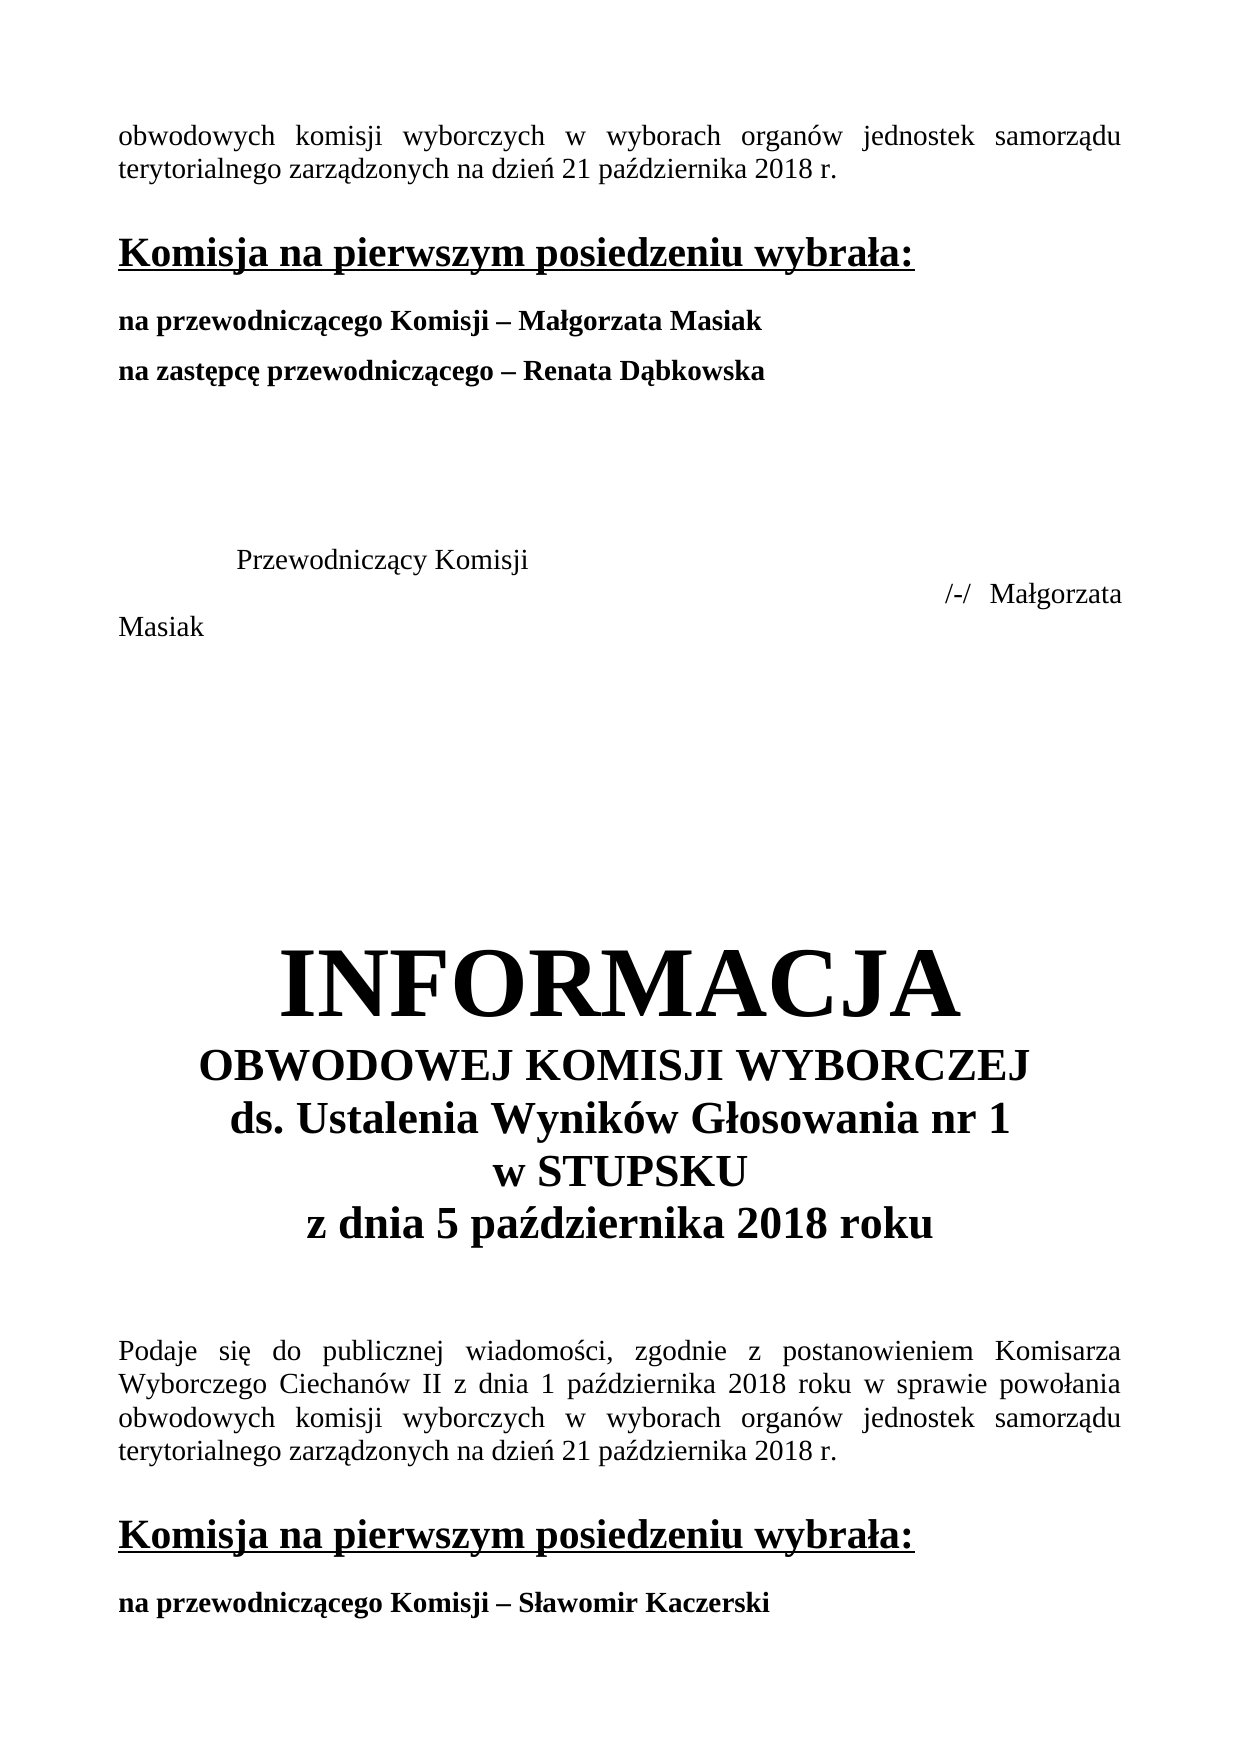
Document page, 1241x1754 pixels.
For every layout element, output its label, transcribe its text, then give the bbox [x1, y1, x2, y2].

text Przewodniczący Komisji [118, 516, 1122, 576]
text z dnia 5 października 2018 roku [118, 1196, 1122, 1249]
text OBWODOWEJ KOMISJI WYBORCZEJ ds. Ustalenia Wyników Głosowania nr 1 w STUPSKU [118, 1038, 1122, 1196]
text Komisja na pierwszym posiedzeniu wybrała: [118, 1509, 1122, 1557]
text Podaje się do publicznej wiadomości, zgodnie z postanowieniem Komisarza Wyborczego Ciechanów II z dnia 1 października 2018 roku w sprawie powołania obwodowych komisji wyborczych w wyborach organów jednostek samorządu terytorialnego zarządzonych na dzień 21 października 2018 r. [118, 1333, 1122, 1467]
text na zastępcę przewodniczącego – Renata Dąbkowska [118, 353, 1122, 387]
text /-/ Małgorzata Masiak [118, 576, 1122, 643]
text na przewodniczącego Komisji – Małgorzata Masiak [118, 303, 1122, 337]
text obwodowych komisji wyborczych w wyborach organów jednostek samorządu terytorialnego zarządzonych na dzień 21 października 2018 r. [118, 118, 1122, 185]
text na przewodniczącego Komisji – Sławomir Kaczerski [118, 1585, 1122, 1618]
text Komisja na pierwszym posiedzeniu wybrała: [118, 227, 1122, 275]
text INFORMACJA [118, 923, 1122, 1038]
